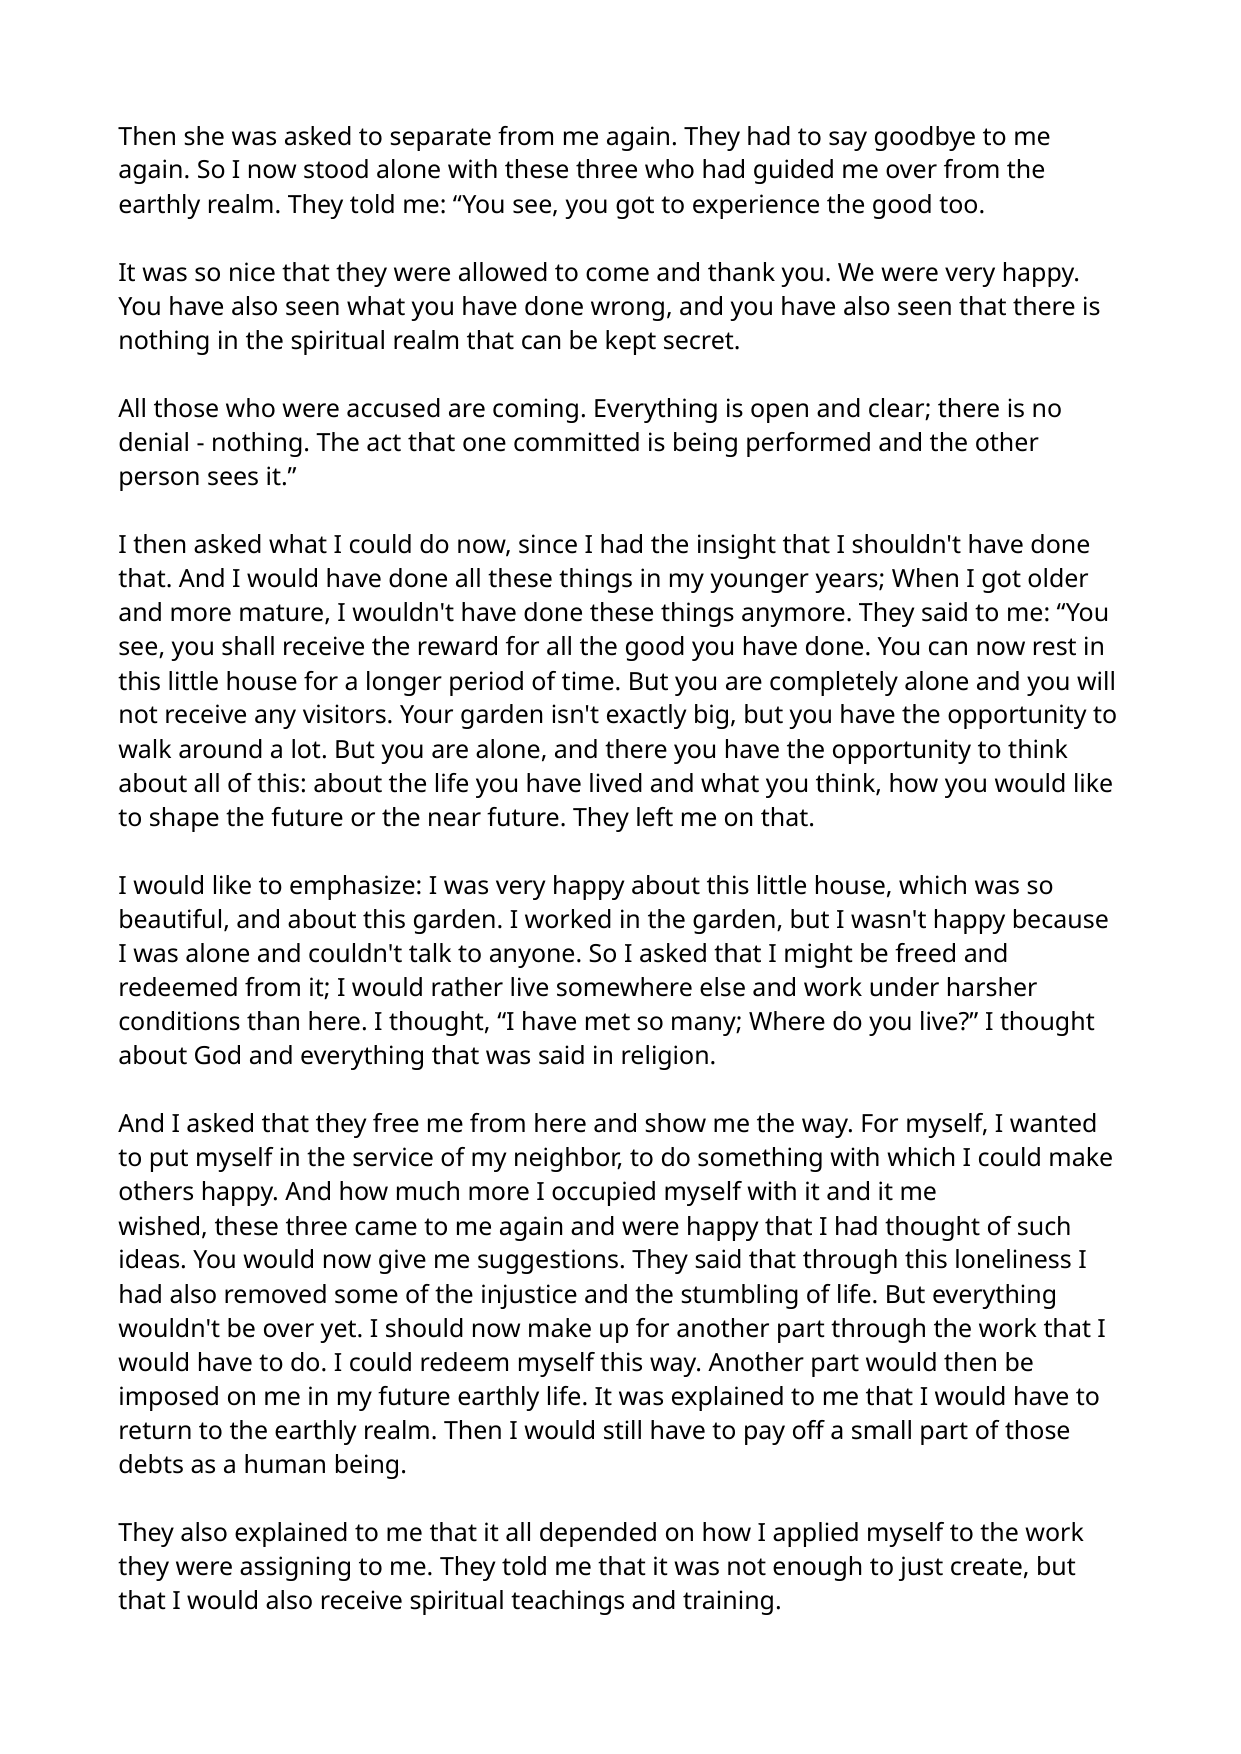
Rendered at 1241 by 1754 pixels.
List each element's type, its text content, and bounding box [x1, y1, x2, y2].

text And I asked that they free me from here and show me the way. For myself, I wanted to put myself in the service of my neighbor, to do something with which I could make others happy. And how much more I occupied myself with it and it me [118, 1106, 1122, 1208]
text wished, these three came to me again and were happy that I had thought of such ideas. You would now give me suggestions. They said that through this loneliness I had also removed some of the injustice and the stumbling of life. But everything wouldn't be over yet. I should now make up for another part through the work that I would have to do. I could redeem myself this way. Another part would then be imposed on me in my future earthly life. It was explained to me that I would have to return to the earthly realm. Then I would still have to pay off a small part of those debts as a human being. [118, 1208, 1122, 1481]
text Then she was asked to separate from me again. They had to say goodbye to me again. So I now stood alone with these three who had guided me over from the earthly realm. They told me: “You see, you got to experience the good too. [118, 118, 1122, 220]
text I then asked what I could do now, since I had the insight that I shouldn't have done that. And I would have done all these things in my younger years; When I got older and more mature, I wouldn't have done these things anymore. They said to me: “You see, you shall receive the reward for all the good you have done. You can now rest in this little house for a longer period of time. But you are completely alone and you will not receive any visitors. Your garden isn't exactly big, but you have the opportunity to walk around a lot. But you are alone, and there you have the opportunity to think about all of this: about the life you have lived and what you think, how you would like to shape the future or the near future. They left me on that. [118, 527, 1122, 833]
text They also explained to me that it all depended on how I applied myself to the work they were assigning to me. They told me that it was not enough to just create, but that I would also receive spiritual teachings and training. [118, 1515, 1122, 1617]
text All those who were accused are coming. Everything is open and clear; there is no denial - nothing. The act that one committed is being performed and the other person sees it.” [118, 391, 1122, 493]
text I would like to emphasize: I was very happy about this little house, which was so beautiful, and about this garden. I worked in the garden, but I wasn't happy because I was alone and couldn't talk to anyone. So I asked that I might be freed and redeemed from it; I would rather live somewhere else and work under harsher conditions than here. I thought, “I have met so many; Where do you live?” I thought about God and everything that was said in religion. [118, 867, 1122, 1072]
text It was so nice that they were allowed to come and thank you. We were very happy. You have also seen what you have done wrong, and you have also seen that there is nothing in the spiritual realm that can be kept secret. [118, 254, 1122, 357]
